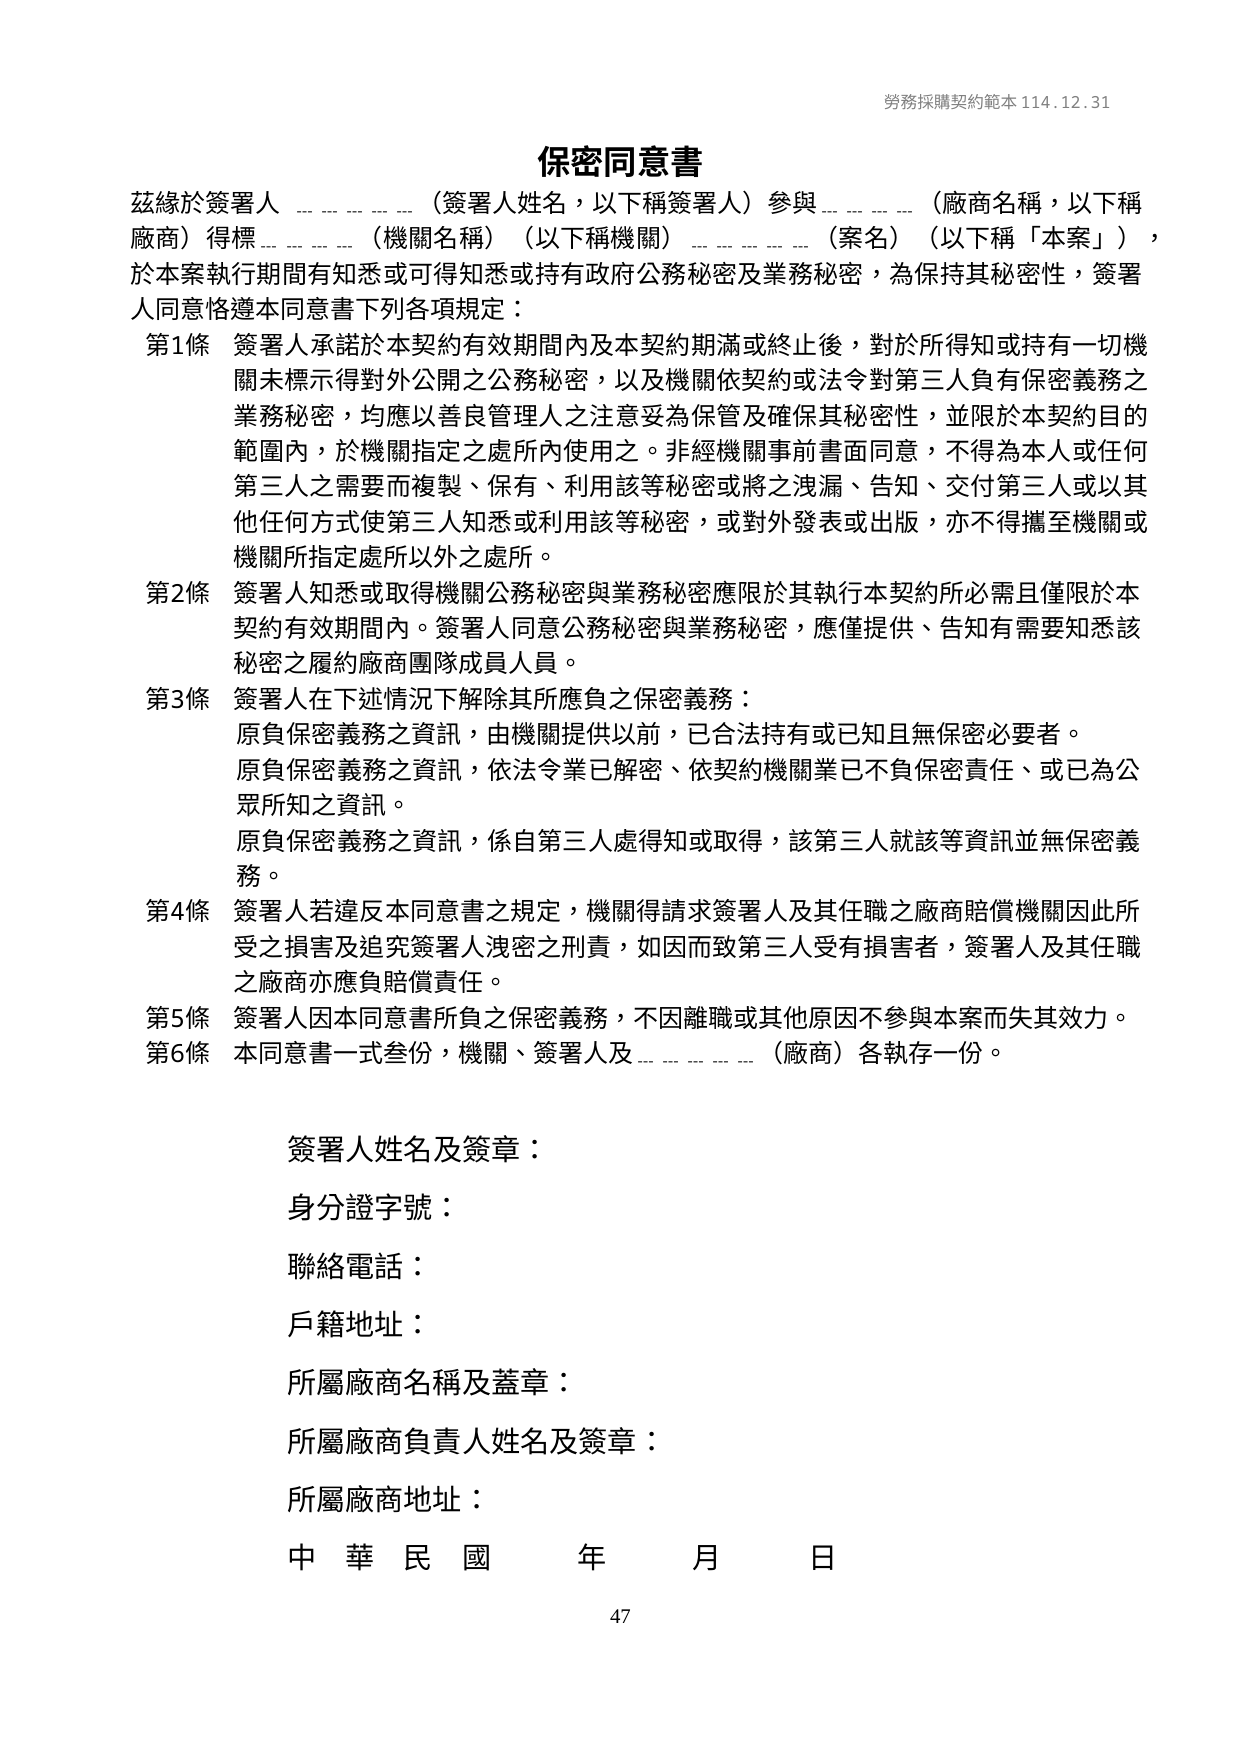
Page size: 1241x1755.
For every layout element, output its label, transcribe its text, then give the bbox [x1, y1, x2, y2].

text 中 華 民 國 年 月 日 [287, 1532, 1096, 1578]
text 身分證字號： [287, 1182, 1096, 1228]
text 所屬廠商地址： [287, 1474, 1096, 1519]
list 簽署人承諾於本契約有效期間內及本契約期滿或終止後，對於所得知或持有一切機關未標示得對外公開之公務秘密，以及機關依契約或法令對第三人負有保密義務之業務秘密，均應以善良管理人之注意妥為保管及確保其秘密性，並限於本契約目的範圍內，於機關指定之處所內使用之。非經機關事前書面同意，不得為本人或任何第三人之需要而複製、保有、利用該等秘密或將之洩漏、告知、交付第三人或以其他任何方式使第三人知悉或利用該等秘密，或對外發表或出版，亦不得攜至機關或機關所指定處所以外之處所。 [145, 326, 1149, 574]
list 簽署人在下述情況下解除其所應負之保密義務： [145, 680, 1142, 715]
list 本同意書一式叁份，機關、簽署人及﹍﹍﹍﹍﹍（廠商）各執存一份。 [145, 1034, 1142, 1069]
text 原負保密義務之資訊，係自第三人處得知或取得，該第三人就該等資訊並無保密義務。 [236, 822, 1142, 892]
text 原負保密義務之資訊，由機關提供以前，已合法持有或已知且無保密必要者。 [236, 715, 1142, 751]
text 戶籍地址： [287, 1299, 1096, 1344]
text 茲緣於簽署人 ﹍﹍﹍﹍﹍（簽署人姓名，以下稱簽署人）參與﹍﹍﹍﹍（廠商名稱，以下稱廠商）得標﹍﹍﹍﹍（機關名稱）（以下稱機關）﹍﹍﹍﹍﹍（案名）（以下稱「本案」），於本案執行期間有知悉或可得知悉或持有政府公務秘密及業務秘密，為保持其秘密性，簽署人同意恪遵本同意書下列各項規定： [130, 184, 1142, 326]
text 所屬廠商名稱及蓋章： [287, 1357, 1096, 1403]
text 所屬廠商負責人姓名及簽章： [287, 1415, 1096, 1461]
text 簽署人姓名及簽章： [287, 1124, 1096, 1169]
list 保密同意書 [130, 136, 1110, 184]
list 簽署人若違反本同意書之規定，機關得請求簽署人及其任職之廠商賠償機關因此所受之損害及追究簽署人洩密之刑責，如因而致第三人受有損害者，簽署人及其任職之廠商亦應負賠償責任。 [145, 892, 1142, 999]
text 原負保密義務之資訊，依法令業已解密、依契約機關業已不負保密責任、或已為公眾所知之資訊。 [236, 751, 1142, 822]
list 簽署人知悉或取得機關公務秘密與業務秘密應限於其執行本契約所必需且僅限於本契約有效期間內。簽署人同意公務秘密與業務秘密，應僅提供、告知有需要知悉該秘密之履約廠商團隊成員人員。 [145, 574, 1142, 680]
text 聯絡電話： [287, 1240, 1096, 1286]
list 簽署人因本同意書所負之保密義務，不因離職或其他原因不參與本案而失其效力。 [145, 999, 1142, 1034]
